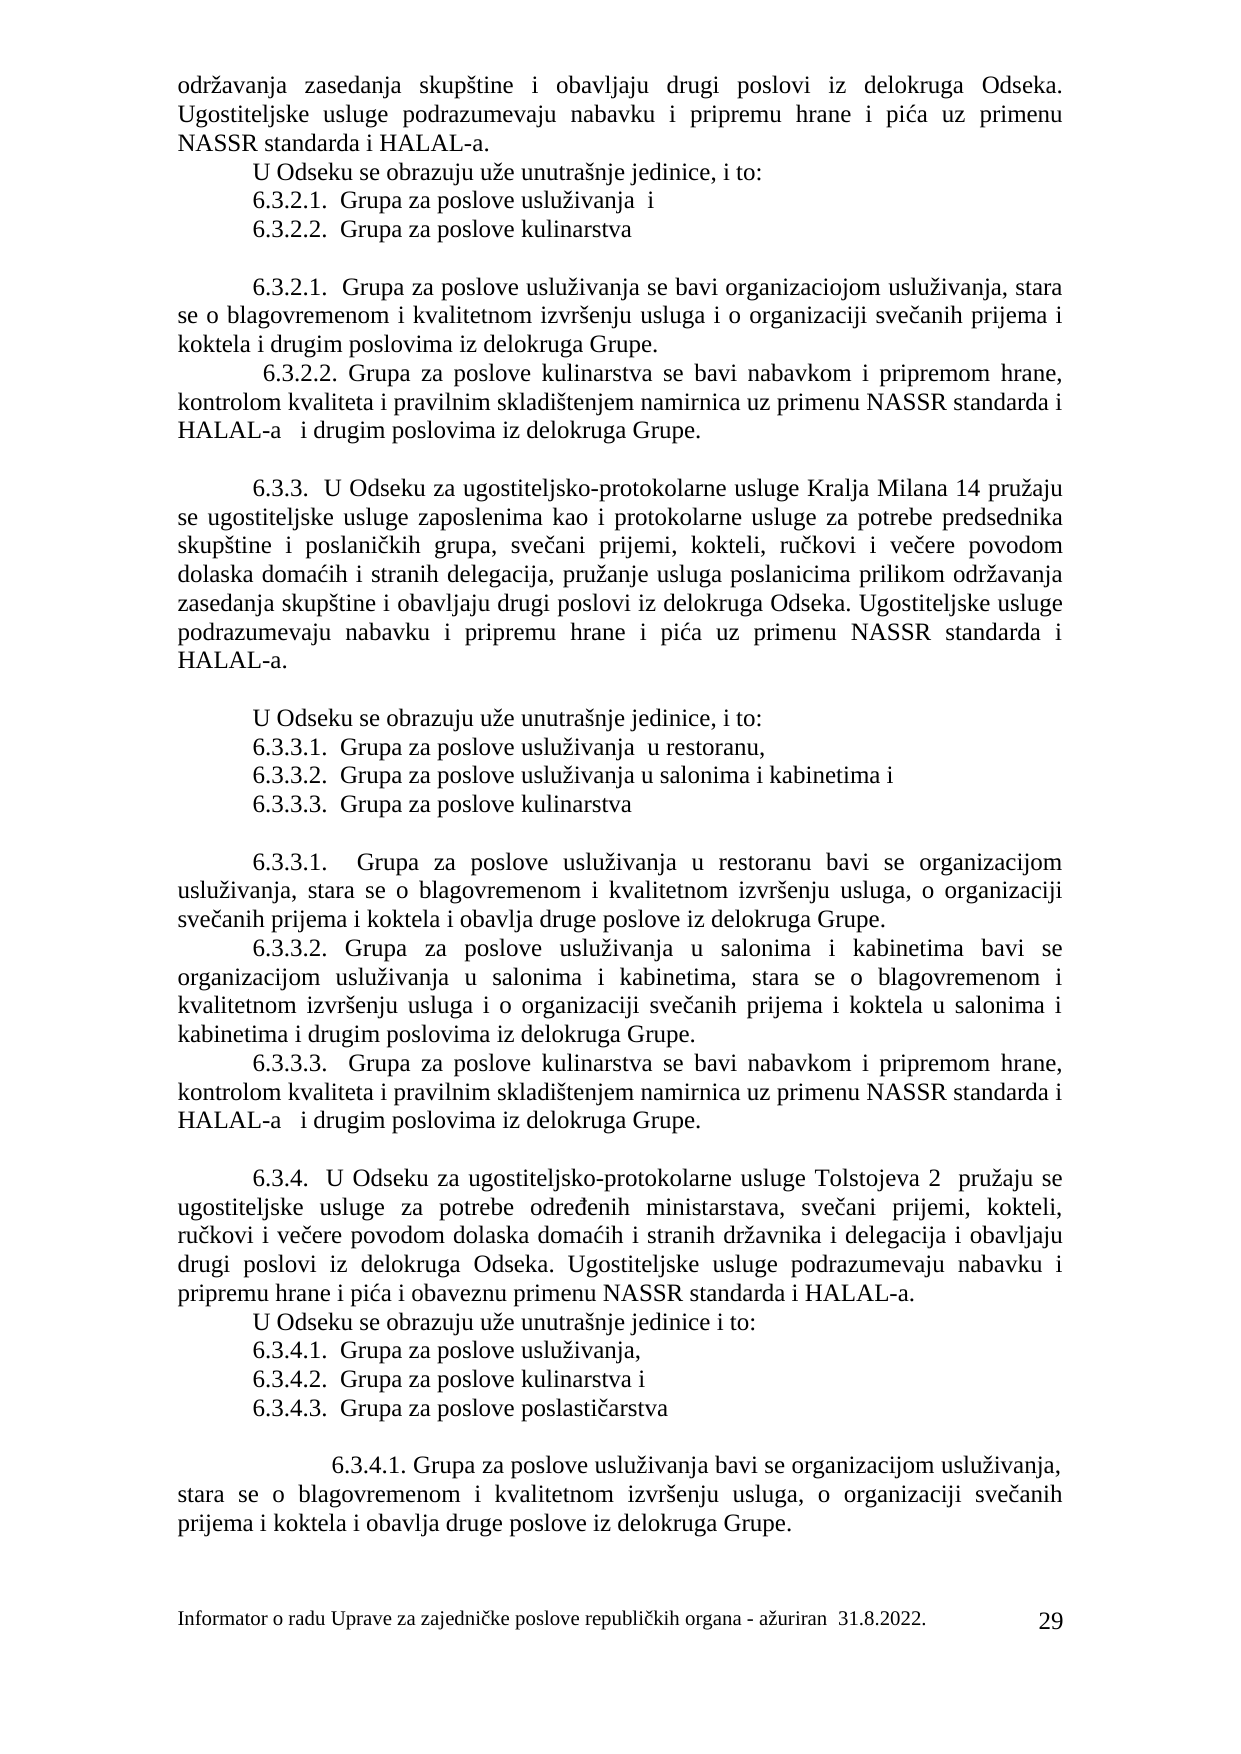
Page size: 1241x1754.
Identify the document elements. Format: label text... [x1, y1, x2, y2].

text 6.3.4.1. Grupa za poslove usluživanja bavi se organizacijom usluživanja, stara se o blagovremenom i kvalitetnom izvršenju usluga, o organizaciji svečanih prijema i koktela i obavlja druge poslove iz delokruga Grupe. [177, 1450, 1063, 1537]
text 6.3.3.1. Grupa za poslove usluživanja u restoranu, [177, 732, 1063, 760]
text 6.3.3.2. Grupa za poslove usluživanja u salonima i kabinetima bavi se organizacijom usluživanja u salonima i kabinetima, stara se o blagovremenom i kvalitetnom izvršenju usluga i o organizaciji svečanih prijema i koktela u salonima i kabinetima i drugim poslovima iz delokruga Grupe. [177, 933, 1063, 1048]
text 6.3.2.1. Grupa za poslove usluživanja i [177, 185, 1063, 214]
text U Odseku se obrazuju uže unutrašnje jedinice, i to: [177, 703, 1063, 732]
text 6.3.3.3. Grupa za poslove kulinarstva [177, 789, 1063, 818]
text 6.3.4.3. Grupa za poslove poslastičarstva [177, 1393, 1063, 1422]
text U Odseku se obrazuju uže unutrašnje jedinice, i to: [177, 157, 1063, 185]
text 6.3.3.1. Grupa za poslove usluživanja u restoranu bavi se organizacijom usluživanja, stara se o blagovremenom i kvalitetnom izvršenju usluga, o organizaciji svečanih prijema i koktela i obavlja druge poslove iz delokruga Grupe. [177, 847, 1063, 933]
text održavanja zasedanja skupštine i obavljaju drugi poslovi iz delokruga Odseka. Ugostiteljske usluge podrazumevaju nabavku i pripremu hrane i pića uz primenu NASSR standarda i HALAL-a. [177, 70, 1063, 157]
text 6.3.2.2. Grupa za poslove kulinarstva se bavi nabavkom i pripremom hrane, kontrolom kvaliteta i pravilnim skladištenjem namirnica uz primenu NASSR standarda i HALAL-a i drugim poslovima iz delokruga Grupe. [177, 358, 1063, 444]
text 6.3.2.2. Grupa za poslove kulinarstva [177, 214, 1063, 243]
text 6.3.4.1. Grupa za poslove usluživanja, [177, 1335, 1063, 1364]
text U Odseku se obrazuju uže unutrašnje jedinice i to: [177, 1307, 1063, 1335]
text 6.3.2.1. Grupa za poslove usluživanja se bavi organizaciojom usluživanja, stara se o blagovremenom i kvalitetnom izvršenju usluga i o organizaciji svečanih prijema i koktela i drugim poslovima iz delokruga Grupe. [177, 272, 1063, 358]
text 6.3.4. U Odseku za ugostiteljsko-protokolarne usluge Tolstojeva 2 pružaju se ugostiteljske usluge za potrebe određenih ministarstava, svečani prijemi, kokteli, ručkovi i večere povodom dolaska domaćih i stranih državnika i delegacija i obavljaju drugi poslovi iz delokruga Odseka. Ugostiteljske usluge podrazumevaju nabavku i pripremu hrane i pića i obaveznu primenu NASSR standarda i HALAL-a. [177, 1163, 1063, 1307]
text 6.3.3.2. Grupa za poslove usluživanja u salonima i kabinetima i [177, 760, 1063, 789]
text 6.3.3.3. Grupa za poslove kulinarstva se bavi nabavkom i pripremom hrane, kontrolom kvaliteta i pravilnim skladištenjem namirnica uz primenu NASSR standarda i HALAL-a i drugim poslovima iz delokruga Grupe. [177, 1048, 1063, 1134]
text 6.3.4.2. Grupa za poslove kulinarstva i [177, 1364, 1063, 1393]
text 6.3.3. U Odseku za ugostiteljsko-protokolarne usluge Kralja Milana 14 pružaju se ugostiteljske usluge zaposlenima kao i protokolarne usluge za potrebe predsednika skupštine i poslaničkih grupa, svečani prijemi, kokteli, ručkovi i večere povodom dolaska domaćih i stranih delegacija, pružanje usluga poslanicima prilikom održavanja zasedanja skupštine i obavljaju drugi poslovi iz delokruga Odseka. Ugostiteljske usluge podrazumevaju nabavku i pripremu hrane i pića uz primenu NASSR standarda i HALAL-a. [177, 473, 1063, 674]
